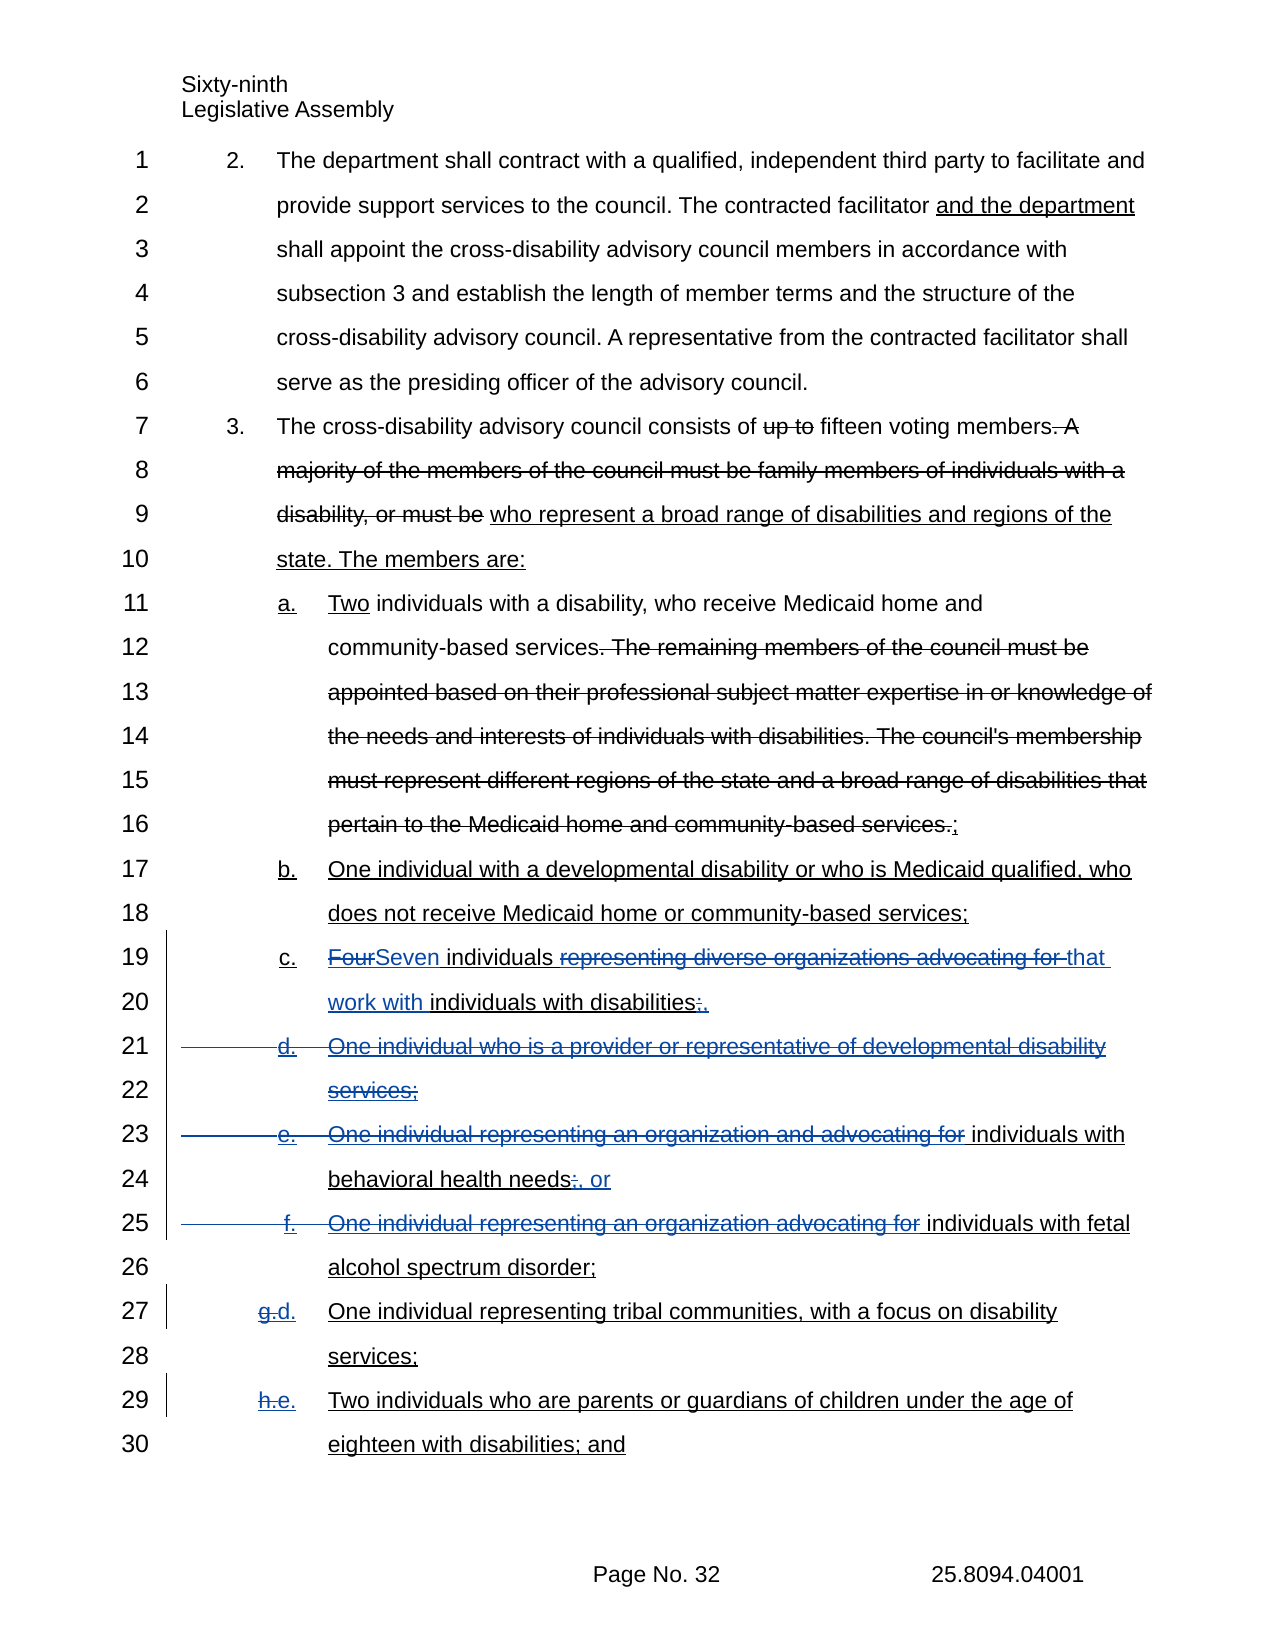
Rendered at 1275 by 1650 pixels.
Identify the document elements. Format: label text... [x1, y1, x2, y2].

text 3. The cross‑disability advisory council consists of up to fifteen voting members. A majority of the members of the council must be family members of individuals with a disability, or must be who represent a broad range of disabilities and regions of the state. The members are: [181, 399, 1154, 576]
text c. Seven individuals that work with individuals with disabilities, individuals with behavioral health needs, or individuals with fetal alcohol spectrum disorder; [181, 1107, 1154, 1284]
text c. Seven individuals that work with individuals with disabilities, individuals with behavioral health needs, or individuals with fetal alcohol spectrum disorder; [181, 930, 1154, 1019]
text d. One individual representing tribal communities, with a focus on disability services; [181, 1284, 1154, 1373]
text b. One individual with a developmental disability or who is Medicaid qualified, who does not receive Medicaid home or community‑based services; [181, 842, 1154, 930]
text 2. The department shall contract with a qualified, independent third party to facilitate and provide support services to the council. The contracted facilitator and the department shall appoint the cross‑disability advisory council members in accordance with subsection 3 and establish the length of member terms and the structure of the cross‑disability advisory council. A representative from the contracted facilitator shall serve as the presiding officer of the advisory council. [181, 133, 1154, 399]
text a. Two individuals with a disability, who receive Medicaid home and community‑based services. The remaining members of the council must be appointed based on their professional subject matter expertise in or knowledge of the needs and interests of individuals with disabilities. The council's membership must represent different regions of the state and a broad range of disabilities that pertain to the Medicaid home and community‑based services.; [181, 576, 1154, 842]
text e. Two individuals who are parents or guardians of children under the age of eighteen with disabilities; and [181, 1373, 1154, 1461]
